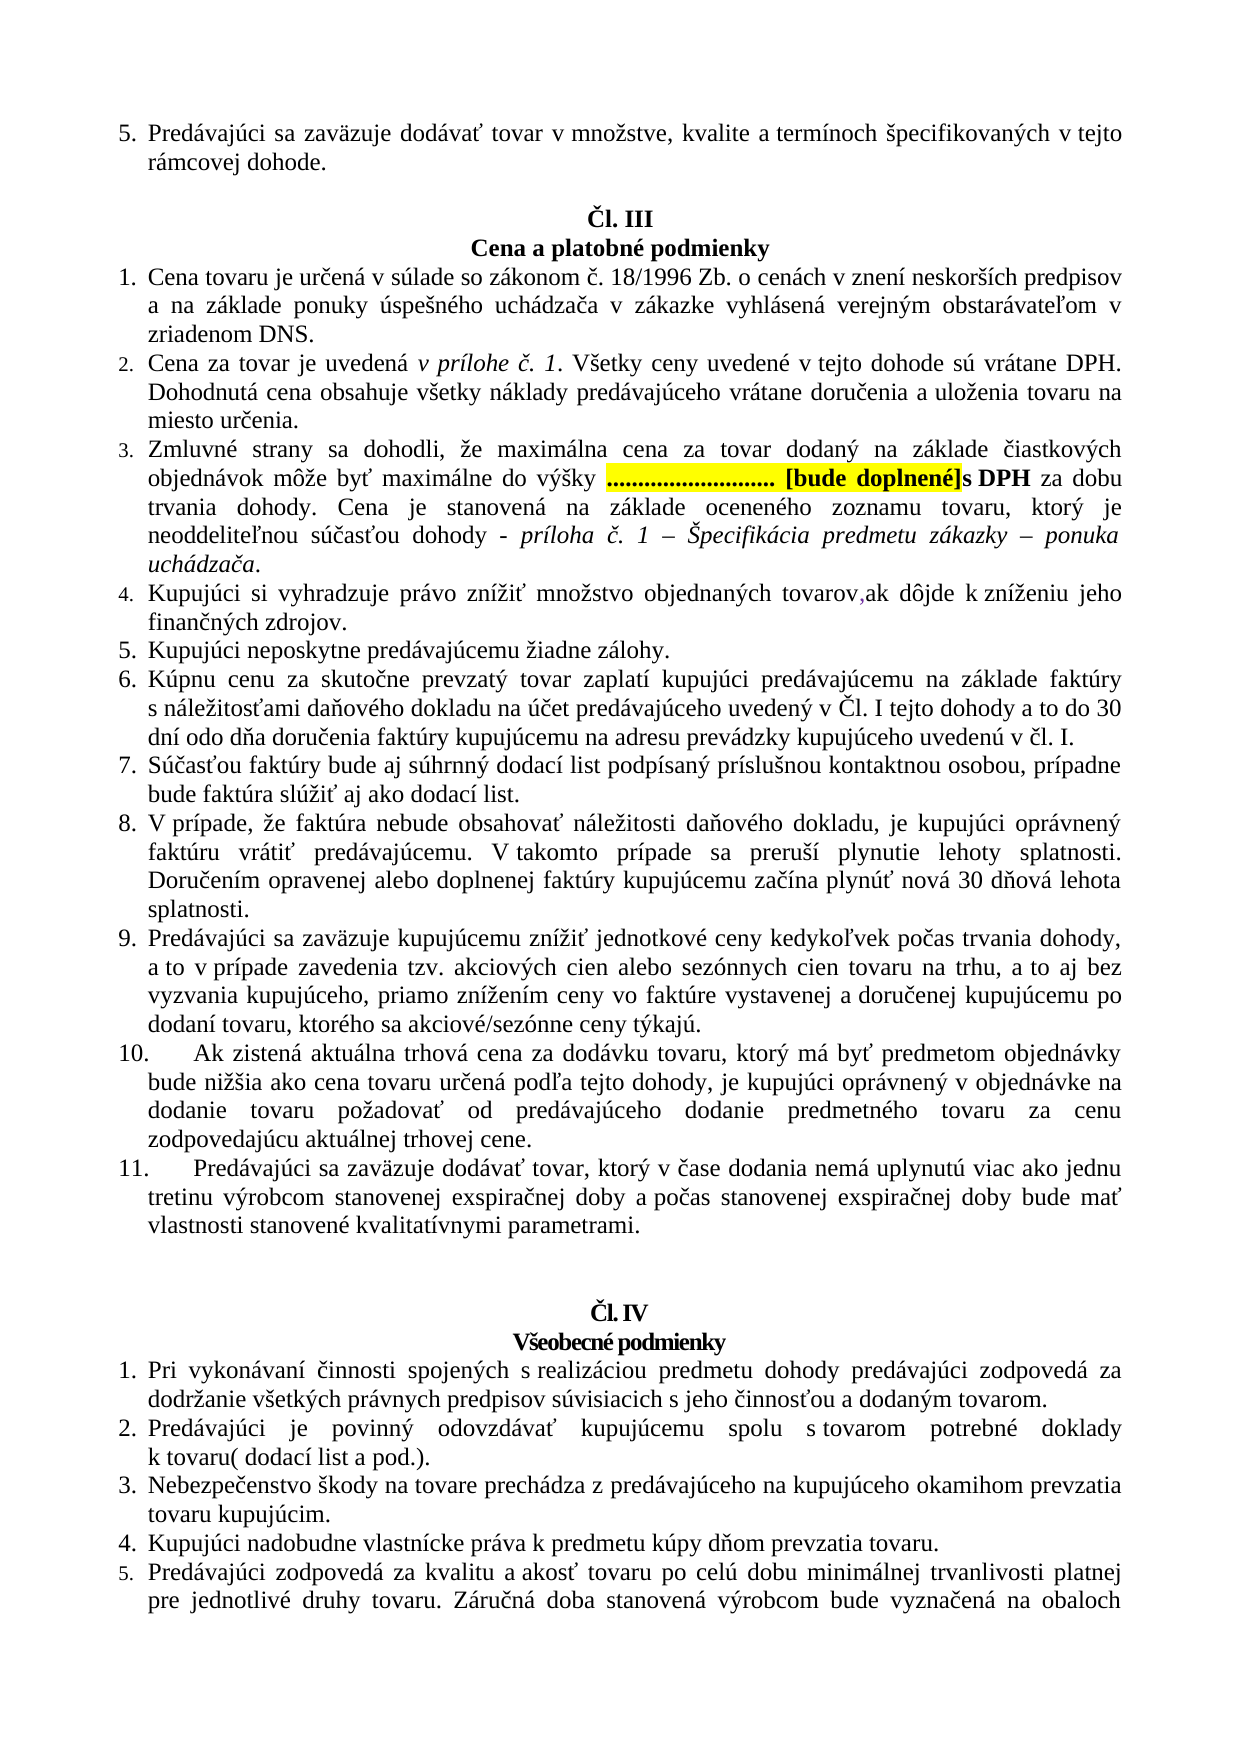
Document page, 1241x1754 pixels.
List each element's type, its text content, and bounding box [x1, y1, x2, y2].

text Všeobecné podmienky [118, 1327, 1121, 1355]
list Predávajúci sa zaväzuje dodávať tovar, ktorý v čase dodania nemá uplynutú viac ako jednu tretinu výrobcom stanovenej exspiračnej doby a počas stanovenej exspiračnej doby bude mať vlastnosti stanovené kvalitatívnymi parametrami. [118, 1153, 1122, 1239]
list Predávajúci je povinný odovzdávať kupujúcemu spolu s tovarom potrebné doklady k tovaru( dodací list a pod.). [118, 1413, 1122, 1470]
list Kupujúci nadobudne vlastnícke práva k predmetu kúpy dňom prevzatia tovaru. [118, 1528, 1122, 1557]
list Kupujúci neposkytne predávajúcemu žiadne zálohy. [118, 636, 1122, 664]
list Nebezpečenstvo škody na tovare prechádza z predávajúceho na kupujúceho okamihom prevzatia tovaru kupujúcim. [118, 1470, 1122, 1528]
list Cena tovaru je určená v súlade so zákonom č. 18/1996 Zb. o cenách v znení neskorších predpisov a na základe ponuky úspešného uchádzača v zákazke vyhlásená verejným obstarávateľom v zriadenom DNS. [118, 262, 1122, 348]
list Cena za tovar je uvedená v prílohe č. 1. Všetky ceny uvedené v tejto dohode sú vrátane DPH. Dohodnutá cena obsahuje všetky náklady predávajúceho vrátane doručenia a uloženia tovaru na miesto určenia. [118, 348, 1122, 434]
text Čl. III [118, 204, 1122, 233]
list Pri vykonávaní činnosti spojených s realizáciou predmetu dohody predávajúci zodpovedá za dodržanie všetkých právnych predpisov súvisiacich s jeho činnosťou a dodaným tovarom. [118, 1355, 1122, 1413]
list Ak zistená aktuálna trhová cena za dodávku tovaru, ktorý má byť predmetom objednávky bude nižšia ako cena tovaru určená podľa tejto dohody, je kupujúci oprávnený v objednávke na dodanie tovaru požadovať od predávajúceho dodanie predmetného tovaru za cenu zodpovedajúcu aktuálnej trhovej cene. [118, 1038, 1122, 1153]
text Cena a platobné podmienky [118, 233, 1122, 262]
list Predávajúci zodpovedá za kvalitu a akosť tovaru po celú dobu minimálnej trvanlivosti platnej pre jednotlivé druhy tovaru. Záručná doba stanovená výrobcom bude vyznačená na obaloch [118, 1557, 1122, 1614]
text Čl. IV [118, 1298, 1121, 1327]
list Kúpnu cenu za skutočne prevzatý tovar zaplatí kupujúci predávajúcemu na základe faktúry s náležitosťami daňového dokladu na účet predávajúceho uvedený v Čl. I tejto dohody a to do 30 dní odo dňa doručenia faktúry kupujúcemu na adresu prevádzky kupujúceho uvedenú v čl. I. [118, 664, 1122, 751]
list 5. Predávajúci sa zaväzuje dodávať tovar v množstve, kvalite a termínoch špecifikovaných v tejto rámcovej dohode. [118, 118, 1122, 176]
list V prípade, že faktúra nebude obsahovať náležitosti daňového dokladu, je kupujúci oprávnený faktúru vrátiť predávajúcemu. V takomto prípade sa preruší plynutie lehoty splatnosti. Doručením opravenej alebo doplnenej faktúry kupujúcemu začína plynúť nová 30 dňová lehota splatnosti. [118, 808, 1122, 923]
list Zmluvné strany sa dohodli, že maximálna cena za tovar dodaný na základe čiastkových objednávok môže byť maximálne do výšky ........................... [bude doplnené]s DPH za dobu trvania dohody. Cena je stanovená na základe oceneného zoznamu tovaru, ktorý je neoddeliteľnou súčasťou dohody - príloha č. 1 – Špecifikácia predmetu zákazky – ponuka uchádzača. [118, 434, 1122, 578]
list Predávajúci sa zaväzuje kupujúcemu znížiť jednotkové ceny kedykoľvek počas trvania dohody, a to v prípade zavedenia tzv. akciových cien alebo sezónnych cien tovaru na trhu, a to aj bez vyzvania kupujúceho, priamo znížením ceny vo faktúre vystavenej a doručenej kupujúcemu po dodaní tovaru, ktorého sa akciové/sezónne ceny týkajú. [118, 923, 1122, 1038]
list Kupujúci si vyhradzuje právo znížiť množstvo objednaných tovarov,ak dôjde k zníženiu jeho finančných zdrojov. [118, 578, 1122, 636]
list Súčasťou faktúry bude aj súhrnný dodací list podpísaný príslušnou kontaktnou osobou, prípadne bude faktúra slúžiť aj ako dodací list. [118, 751, 1122, 808]
